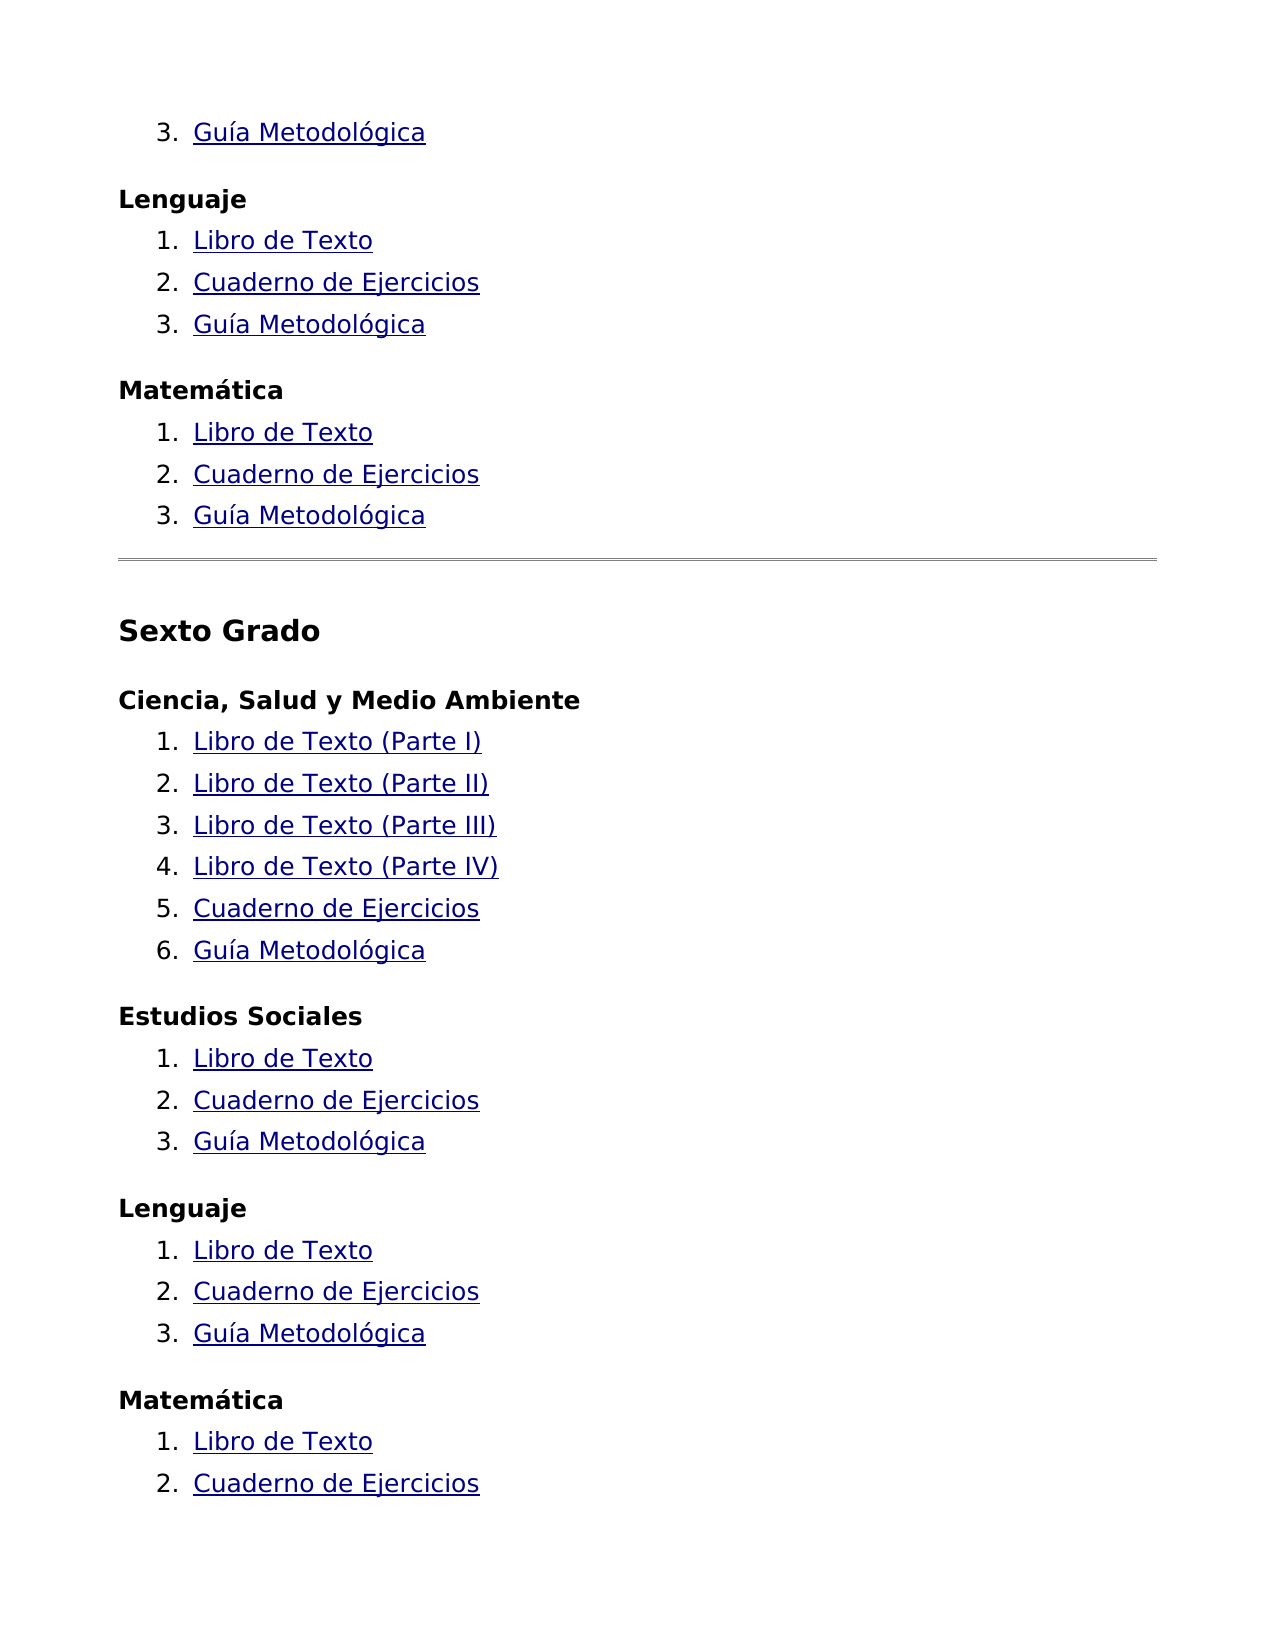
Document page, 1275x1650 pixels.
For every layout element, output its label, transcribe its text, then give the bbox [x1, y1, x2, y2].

subtitle Lenguaje [118, 185, 1157, 214]
list Guía Metodológica [156, 501, 1157, 531]
list Guía Metodológica [156, 1128, 1157, 1157]
list Libro de Texto (Parte IV) [156, 853, 1157, 882]
list Libro de Texto (Parte II) [156, 769, 1157, 798]
list Cuaderno de Ejercicios [156, 894, 1157, 923]
subtitle Estudios Sociales [118, 1003, 1157, 1032]
list Libro de Texto (Parte I) [156, 728, 1157, 757]
list Libro de Texto [156, 226, 1157, 256]
list Guía Metodológica [156, 310, 1157, 339]
subtitle Sexto Grado [118, 614, 1157, 648]
list Libro de Texto [156, 1044, 1157, 1073]
list Libro de Texto (Parte III) [156, 811, 1157, 840]
list Cuaderno de Ejercicios [156, 268, 1157, 297]
subtitle Matemática [118, 1386, 1157, 1415]
subtitle Lenguaje [118, 1194, 1157, 1223]
list Cuaderno de Ejercicios [156, 1278, 1157, 1307]
list Libro de Texto [156, 1236, 1157, 1265]
subtitle Ciencia, Salud y Medio Ambiente [118, 686, 1157, 715]
list Cuaderno de Ejercicios [156, 1086, 1157, 1115]
list Guía Metodológica [156, 936, 1157, 965]
list Libro de Texto [156, 1428, 1157, 1457]
list Cuaderno de Ejercicios [156, 1469, 1157, 1498]
list Cuaderno de Ejercicios [156, 460, 1157, 489]
list Guía Metodológica [156, 118, 1157, 147]
list Guía Metodológica [156, 1319, 1157, 1348]
subtitle Matemática [118, 376, 1157, 406]
list Libro de Texto [156, 418, 1157, 447]
